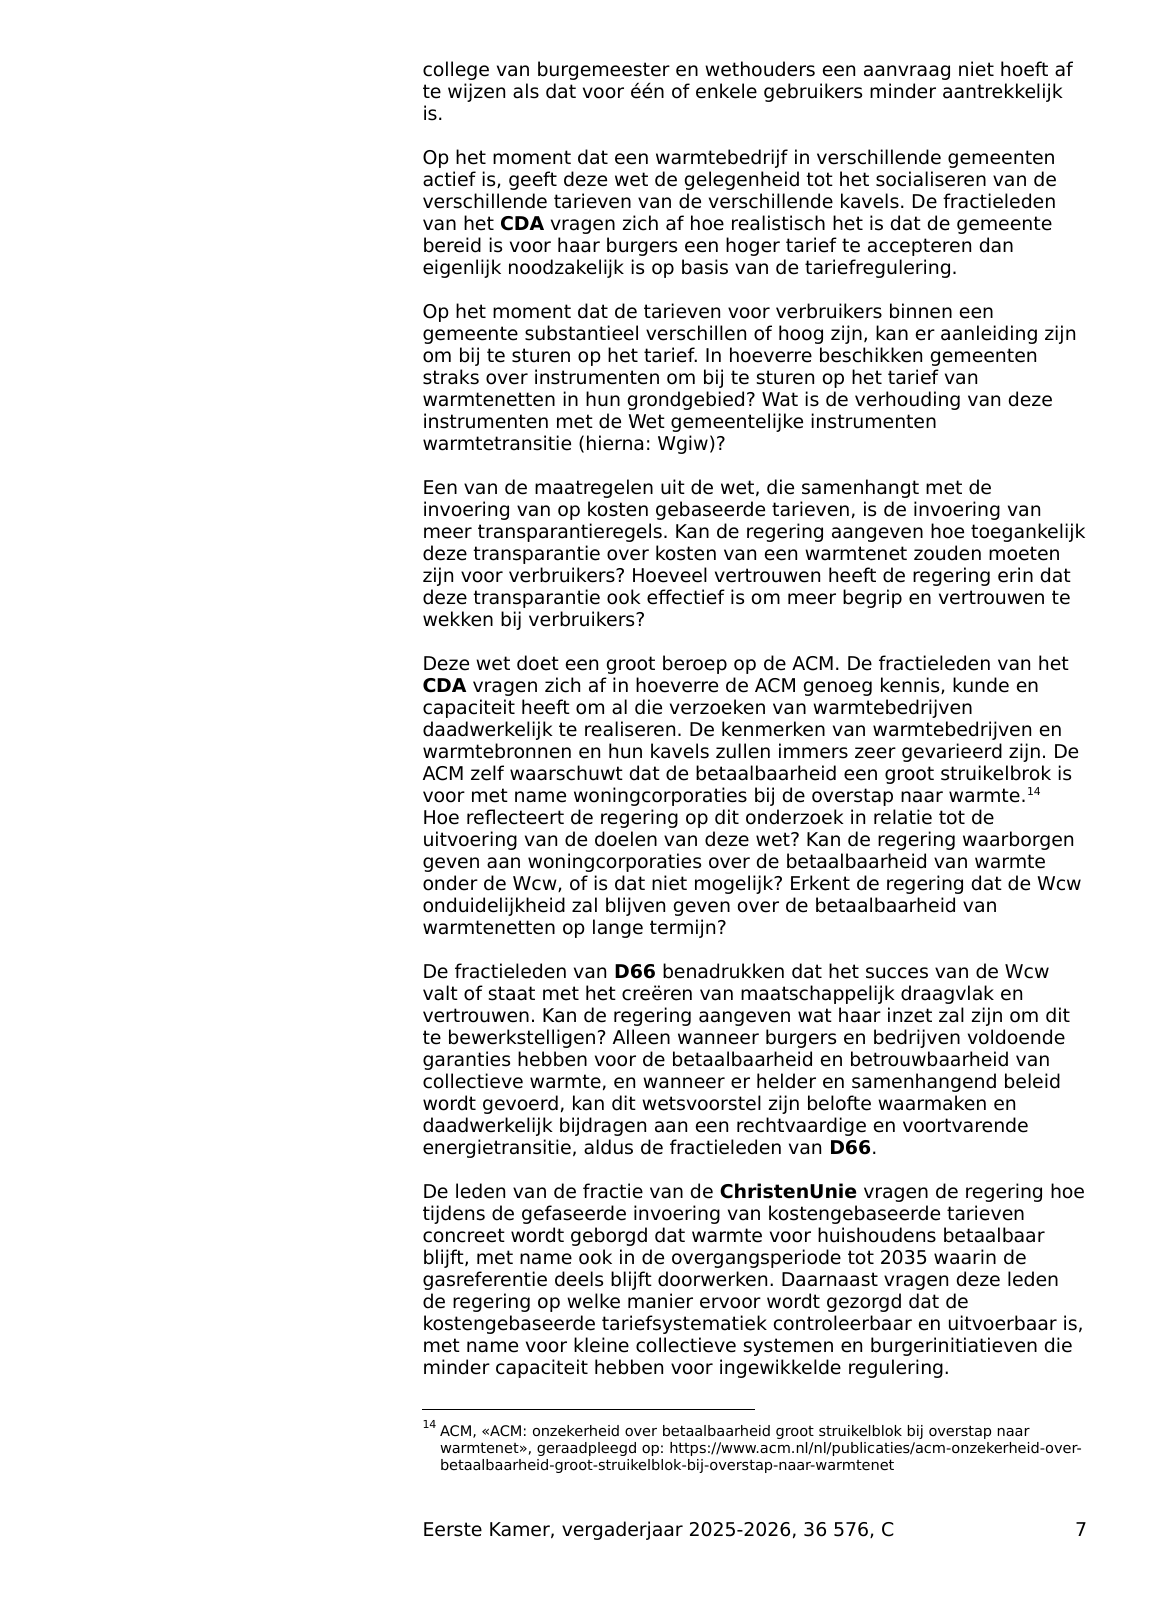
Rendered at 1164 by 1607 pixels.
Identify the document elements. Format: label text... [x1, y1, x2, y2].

text college van burgemeester en wethouders een aanvraag niet hoeft af te wijzen als dat voor één of enkele gebruikers minder aantrekkelijk is. [422, 59, 1087, 125]
text Deze wet doet een groot beroep op de ACM. De fractieleden van het CDA vragen zich af in hoeverre de ACM genoeg kennis, kunde en capaciteit heeft om al die verzoeken van warmtebedrijven daadwerkelijk te realiseren. De kenmerken van warmtebedrijven en warmtebronnen en hun kavels zullen immers zeer gevarieerd zijn. De ACM zelf waarschuwt dat de betaalbaarheid een groot struikelbrok is voor met name woningcorporaties bij de overstap naar warmte. Hoe reflecteert de regering op dit onderzoek in relatie tot de uitvoering van de doelen van deze wet? Kan de regering waarborgen geven aan woningcorporaties over de betaalbaarheid van warmte onder de Wcw, of is dat niet mogelijk? Erkent de regering dat de Wcw onduidelijkheid zal blijven geven over de betaalbaarheid van warmtenetten op lange termijn? [422, 653, 1087, 939]
text De fractieleden van D66 benadrukken dat het succes van de Wcw valt of staat met het creëren van maatschappelijk draagvlak en vertrouwen. Kan de regering aangeven wat haar inzet zal zijn om dit te bewerkstelligen? Alleen wanneer burgers en bedrijven voldoende garanties hebben voor de betaalbaarheid en betrouwbaarheid van collectieve warmte, en wanneer er helder en samenhangend beleid wordt gevoerd, kan dit wetsvoorstel zijn belofte waarmaken en daadwerkelijk bijdragen aan een rechtvaardige en voortvarende energietransitie, aldus de fractieleden van D66. [422, 961, 1087, 1159]
text Op het moment dat een warmtebedrijf in verschillende gemeenten actief is, geeft deze wet de gelegenheid tot het socialiseren van de verschillende tarieven van de verschillende kavels. De fractieleden van het CDA vragen zich af hoe realistisch het is dat de gemeente bereid is voor haar burgers een hoger tarief te accepteren dan eigenlijk noodzakelijk is op basis van de tariefregulering. [422, 147, 1087, 279]
text ACM, «ACM: onzekerheid over betaalbaarheid groot struikelblok bij overstap naar warmtenet», geraadpleegd op: https://www.acm.nl/nl/publicaties/acm-onzekerheid-over-betaalbaarheid-groot-struikelblok-bij-overstap-naar-warmtenet [422, 1418, 1087, 1474]
text Op het moment dat de tarieven voor verbruikers binnen een gemeente substantieel verschillen of hoog zijn, kan er aanleiding zijn om bij te sturen op het tarief. In hoeverre beschikken gemeenten straks over instrumenten om bij te sturen op het tarief van warmtenetten in hun grondgebied? Wat is de verhouding van deze instrumenten met de Wet gemeentelijke instrumenten warmtetransitie (hierna: Wgiw)? [422, 301, 1087, 455]
text Een van de maatregelen uit de wet, die samenhangt met de invoering van op kosten gebaseerde tarieven, is de invoering van meer transparantieregels. Kan de regering aangeven hoe toegankelijk deze transparantie over kosten van een warmtenet zouden moeten zijn voor verbruikers? Hoeveel vertrouwen heeft de regering erin dat deze transparantie ook effectief is om meer begrip en vertrouwen te wekken bij verbruikers? [422, 477, 1087, 631]
text De leden van de fractie van de ChristenUnie vragen de regering hoe tijdens de gefaseerde invoering van kostengebaseerde tarieven concreet wordt geborgd dat warmte voor huishoudens betaalbaar blijft, met name ook in de overgangsperiode tot 2035 waarin de gasreferentie deels blijft doorwerken. Daarnaast vragen deze leden de regering op welke manier ervoor wordt gezorgd dat de kostengebaseerde tariefsystematiek controleerbaar en uitvoerbaar is, met name voor kleine collectieve systemen en burgerinitiatieven die minder capaciteit hebben voor ingewikkelde regulering. [422, 1181, 1087, 1379]
